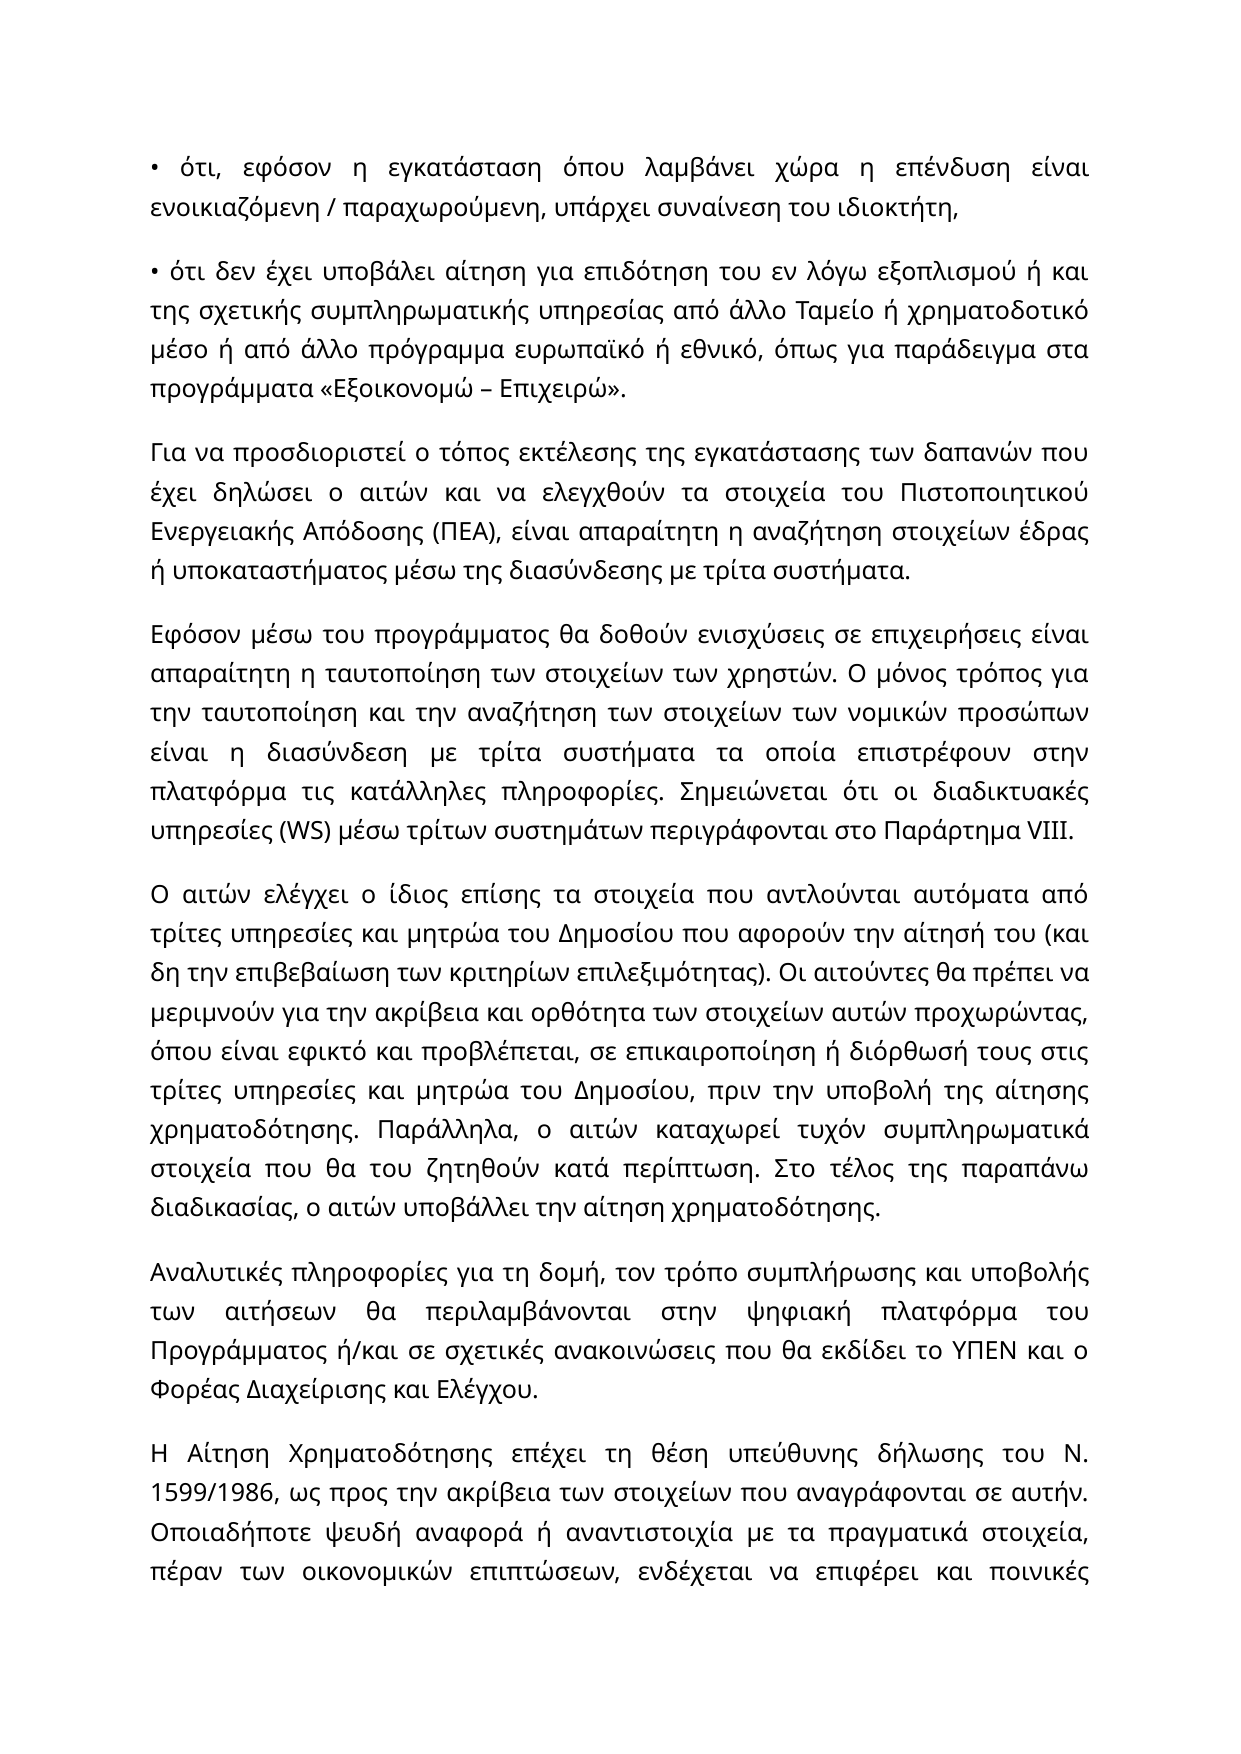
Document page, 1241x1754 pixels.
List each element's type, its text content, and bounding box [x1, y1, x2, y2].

text Εφόσον μέσω του προγράμματος θα δοθούν ενισχύσεις σε επιχειρήσεις είναι απαραίτητη η ταυτοποίηση των στοιχείων των χρηστών. Ο μόνος τρόπος για την ταυτοποίηση και την αναζήτηση των στοιχείων των νομικών προσώπων είναι η διασύνδεση με τρίτα συστήματα τα οποία επιστρέφουν στην πλατφόρμα τις κατάλληλες πληροφορίες. Σημειώνεται ότι οι διαδικτυακές υπηρεσίες (WS) μέσω τρίτων συστημάτων περιγράφονται στο Παράρτημα VIΙI. [150, 617, 1090, 847]
text Αναλυτικές πληροφορίες για τη δομή, τον τρόπο συμπλήρωσης και υποβολής των αιτήσεων θα περιλαμβάνονται στην ψηφιακή πλατφόρμα του Προγράμματος ή/και σε σχετικές ανακοινώσεις που θα εκδίδει το ΥΠΕΝ και ο Φορέας Διαχείρισης και Ελέγχου. [150, 1254, 1090, 1406]
text Για να προσδιοριστεί ο τόπος εκτέλεσης της εγκατάστασης των δαπανών που έχει δηλώσει ο αιτών και να ελεγχθούν τα στοιχεία του Πιστοποιητικού Ενεργειακής Απόδοσης (ΠΕΑ), είναι απαραίτητη η αναζήτηση στοιχείων έδρας ή υποκαταστήματος μέσω της διασύνδεσης με τρίτα συστήματα. [150, 435, 1090, 587]
text Η Αίτηση Χρηματοδότησης επέχει τη θέση υπεύθυνης δήλωσης του Ν. 1599/1986, ως προς την ακρίβεια των στοιχείων που αναγράφονται σε αυτήν. Οποιαδήποτε ψευδή αναφορά ή αναντιστοιχία με τα πραγματικά στοιχεία, πέραν των οικονομικών επιπτώσεων, ενδέχεται να επιφέρει και ποινικές [150, 1436, 1090, 1587]
text Ο αιτών ελέγχει ο ίδιος επίσης τα στοιχεία που αντλούνται αυτόματα από τρίτες υπηρεσίες και μητρώα του Δημοσίου που αφορούν την αίτησή του (και δη την επιβεβαίωση των κριτηρίων επιλεξιμότητας). Οι αιτούντες θα πρέπει να μεριμνούν για την ακρίβεια και ορθότητα των στοιχείων αυτών προχωρώντας, όπου είναι εφικτό και προβλέπεται, σε επικαιροποίηση ή διόρθωσή τους στις τρίτες υπηρεσίες και μητρώα του Δημοσίου, πριν την υποβολή της αίτησης χρηματοδότησης. Παράλληλα, ο αιτών καταχωρεί τυχόν συμπληρωματικά στοιχεία που θα του ζητηθούν κατά περίπτωση. Στο τέλος της παραπάνω διαδικασίας, ο αιτών υποβάλλει την αίτηση χρηματοδότησης. [150, 877, 1090, 1224]
text • ότι, εφόσον η εγκατάσταση όπου λαμβάνει χώρα η επένδυση είναι ενοικιαζόμενη / παραχωρούμενη, υπάρχει συναίνεση του ιδιοκτήτη, [150, 150, 1090, 223]
text • ότι δεν έχει υποβάλει αίτηση για επιδότηση του εν λόγω εξοπλισμού ή και της σχετικής συμπληρωματικής υπηρεσίας από άλλο Ταμείο ή χρηματοδοτικό μέσο ή από άλλο πρόγραμμα ευρωπαϊκό ή εθνικό, όπως για παράδειγμα στα προγράμματα «Εξοικονομώ – Επιχειρώ». [150, 253, 1090, 405]
